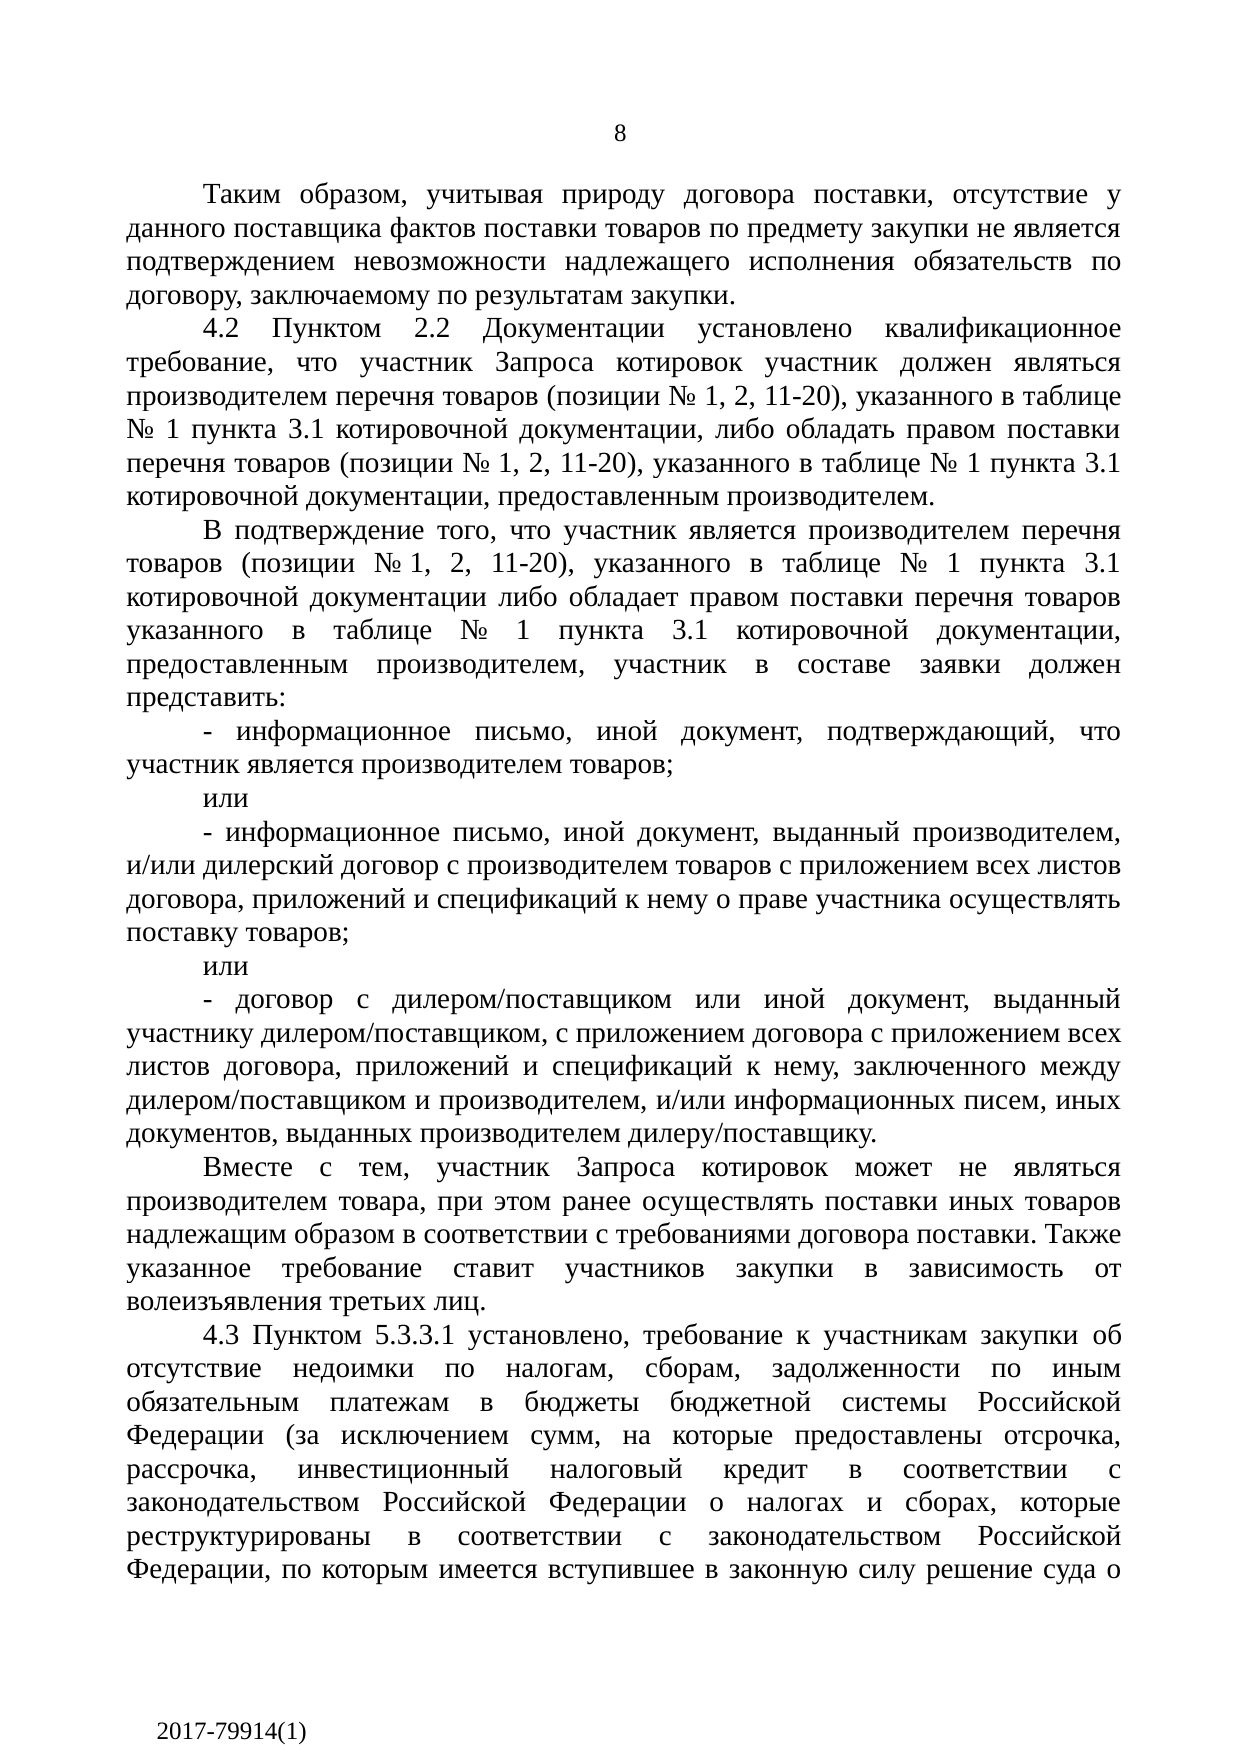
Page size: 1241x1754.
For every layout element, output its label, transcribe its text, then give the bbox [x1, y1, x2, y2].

text Таким образом, учитывая природу договора поставки, отсутствие у данного поставщика фактов поставки товаров по предмету закупки не является подтверждением невозможности надлежащего исполнения обязательств по договору, заключаемому по результатам закупки. [126, 176, 1122, 311]
text - информационное письмо, иной документ, подтверждающий, что участник является производителем товаров; [126, 713, 1122, 780]
text 4.3 Пунктом 5.3.3.1 установлено, требование к участникам закупки об отсутствие недоимки по налогам, сборам, задолженности по иным обязательным платежам в бюджеты бюджетной системы Российской Федерации (за исключением сумм, на которые предоставлены отсрочка, рассрочка, инвестиционный налоговый кредит в соответствии с законодательством Российской Федерации о налогах и сборах, которые реструктурированы в соответствии с законодательством Российской Федерации, по которым имеется вступившее в законную силу решение суда о [126, 1317, 1122, 1585]
text - договор с дилером/поставщиком или иной документ, выданный участнику дилером/поставщиком, с приложением договора с приложением всех листов договора, приложений и спецификаций к нему, заключенного между дилером/поставщиком и производителем, и/или информационных писем, иных документов, выданных производителем дилеру/поставщику. [126, 981, 1122, 1149]
text В подтверждение того, что участник является производителем перечня товаров (позиции № 1, 2, 11-20), указанного в таблице № 1 пункта 3.1 котировочной документации либо обладает правом поставки перечня товаров указанного в таблице № 1 пункта 3.1 котировочной документации, предоставленным производителем, участник в составе заявки должен представить: [126, 512, 1122, 713]
text или [126, 948, 1122, 981]
text 4.2 Пунктом 2.2 Документации установлено квалификационное требование, что участник Запроса котировок участник должен являться производителем перечня товаров (позиции № 1, 2, 11-20), указанного в таблице № 1 пункта 3.1 котировочной документации, либо обладать правом поставки перечня товаров (позиции № 1, 2, 11-20), указанного в таблице № 1 пункта 3.1 котировочной документации, предоставленным производителем. [126, 311, 1122, 512]
text или [126, 780, 1122, 814]
text - информационное письмо, иной документ, выданный производителем, и/или дилерский договор с производителем товаров с приложением всех листов договора, приложений и спецификаций к нему о праве участника осуществлять поставку товаров; [126, 814, 1122, 948]
text Вместе с тем, участник Запроса котировок может не являться производителем товара, при этом ранее осуществлять поставки иных товаров надлежащим образом в соответствии с требованиями договора поставки. Также указанное требование ставит участников закупки в зависимость от волеизъявления третьих лиц. [126, 1149, 1122, 1317]
